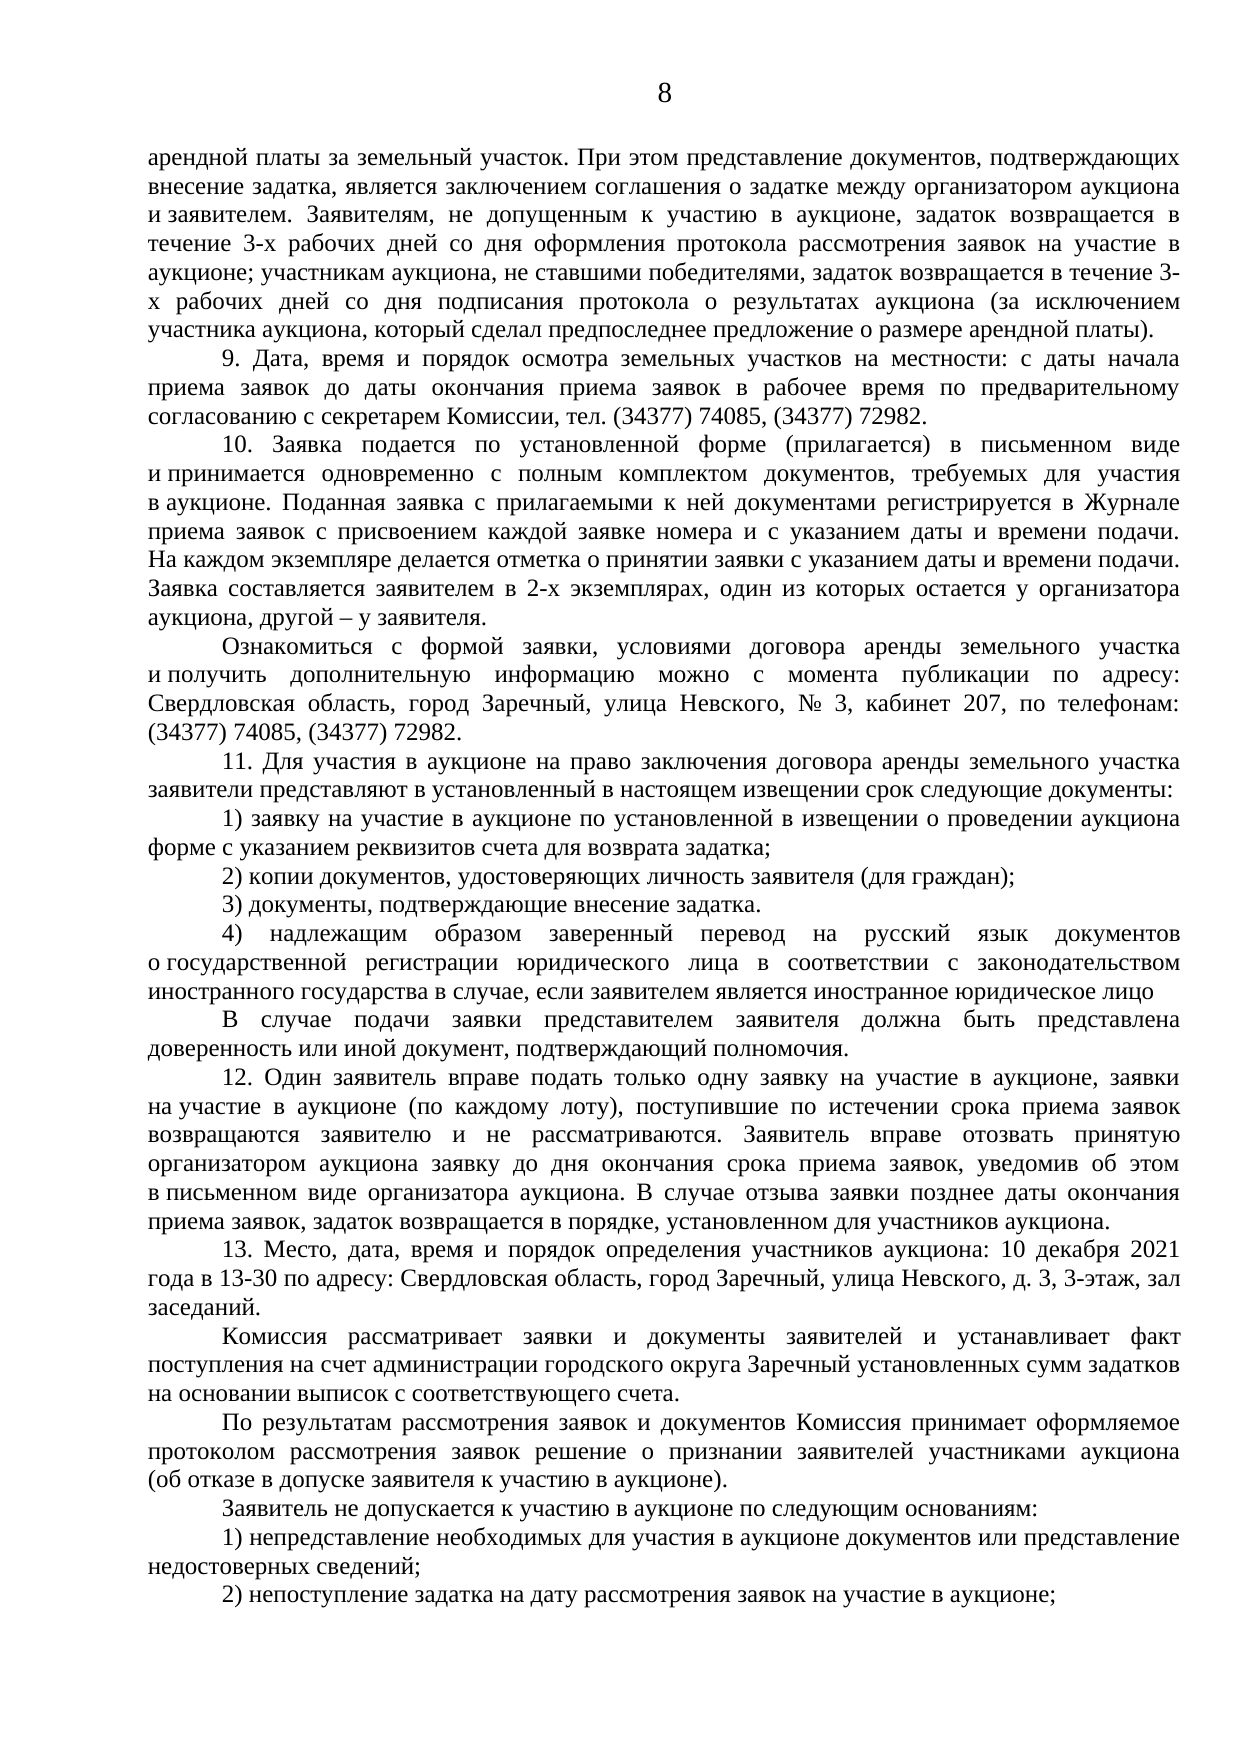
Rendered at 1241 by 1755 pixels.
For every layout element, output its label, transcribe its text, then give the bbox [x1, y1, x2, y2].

text 1) непредставление необходимых для участия в аукционе документов или представление недостоверных сведений; [148, 1522, 1181, 1579]
text Заявитель не допускается к участию в аукционе по следующим основаниям: [148, 1493, 1181, 1522]
text В случае подачи заявки представителем заявителя должна быть представлена доверенность или иной документ, подтверждающий полномочия. [148, 1004, 1181, 1062]
text 11. Для участия в аукционе на право заключения договора аренды земельного участка заявители представляют в установленный в настоящем извещении срок следующие документы: [148, 746, 1181, 803]
text 2) непоступление задатка на дату рассмотрения заявок на участие в аукционе; [148, 1579, 1181, 1608]
text Комиссия рассматривает заявки и документы заявителей и устанавливает факт поступления на счет администрации городского округа Заречный установленных сумм задатков на основании выписок с соответствующего счета. [148, 1321, 1181, 1407]
text По результатам рассмотрения заявок и документов Комиссия принимает оформляемое протоколом рассмотрения заявок решение о признании заявителей участниками аукциона (об отказе в допуске заявителя к участию в аукционе). [148, 1407, 1181, 1493]
text 3) документы, подтверждающие внесение задатка. [148, 889, 1181, 918]
text 9. Дата, время и порядок осмотра земельных участков на местности: с даты начала приема заявок до даты окончания приема заявок в рабочее время по предварительному согласованию с секретарем Комиссии, тел. (34377) 74085, (34377) 72982. [148, 343, 1181, 429]
text 13. Место, дата, время и порядок определения участников аукциона: 10 декабря 2021 года в 13-30 по адресу: Свердловская область, город Заречный, улица Невского, д. 3, 3-этаж, зал заседаний. [148, 1234, 1181, 1321]
text 12. Один заявитель вправе подать только одну заявку на участие в аукционе, заявки на участие в аукционе (по каждому лоту), поступившие по истечении срока приема заявок возвращаются заявителю и не рассматриваются. Заявитель вправе отозвать принятую организатором аукциона заявку до дня окончания срока приема заявок, уведомив об этом в письменном виде организатора аукциона. В случае отзыва заявки позднее даты окончания приема заявок, задаток возвращается в порядке, установленном для участников аукциона. [148, 1062, 1181, 1234]
text Ознакомиться с формой заявки, условиями договора аренды земельного участка и получить дополнительную информацию можно с момента публикации по адресу: Свердловская область, город Заречный, улица Невского, № 3, кабинет 207, по телефонам: (34377) 74085, (34377) 72982. [148, 631, 1181, 746]
text 10. Заявка подается по установленной форме (прилагается) в письменном виде и принимается одновременно с полным комплектом документов, требуемых для участия в аукционе. Поданная заявка с прилагаемыми к ней документами регистрируется в Журнале приема заявок с присвоением каждой заявке номера и с указанием даты и времени подачи. На каждом экземпляре делается отметка о принятии заявки с указанием даты и времени подачи. Заявка составляется заявителем в 2-х экземплярах, один из которых остается у организатора аукциона, другой – у заявителя. [148, 429, 1181, 631]
text 4) надлежащим образом заверенный перевод на русский язык документов о государственной регистрации юридического лица в соответствии с законодательством иностранного государства в случае, если заявителем является иностранное юридическое лицо [148, 918, 1181, 1004]
text арендной платы за земельный участок. При этом представление документов, подтверждающих внесение задатка, является заключением соглашения о задатке между организатором аукциона и заявителем. Заявителям, не допущенным к участию в аукционе, задаток возвращается в течение 3-х рабочих дней со дня оформления протокола рассмотрения заявок на участие в аукционе; участникам аукциона, не ставшими победителями, задаток возвращается в течение 3-х рабочих дней со дня подписания протокола о результатах аукциона (за исключением участника аукциона, который сделал предпоследнее предложение о размере арендной платы). [148, 142, 1181, 343]
text 1) заявку на участие в аукционе по установленной в извещении о проведении аукциона форме с указанием реквизитов счета для возврата задатка; [148, 803, 1181, 861]
text 2) копии документов, удостоверяющих личность заявителя (для граждан); [148, 861, 1181, 889]
